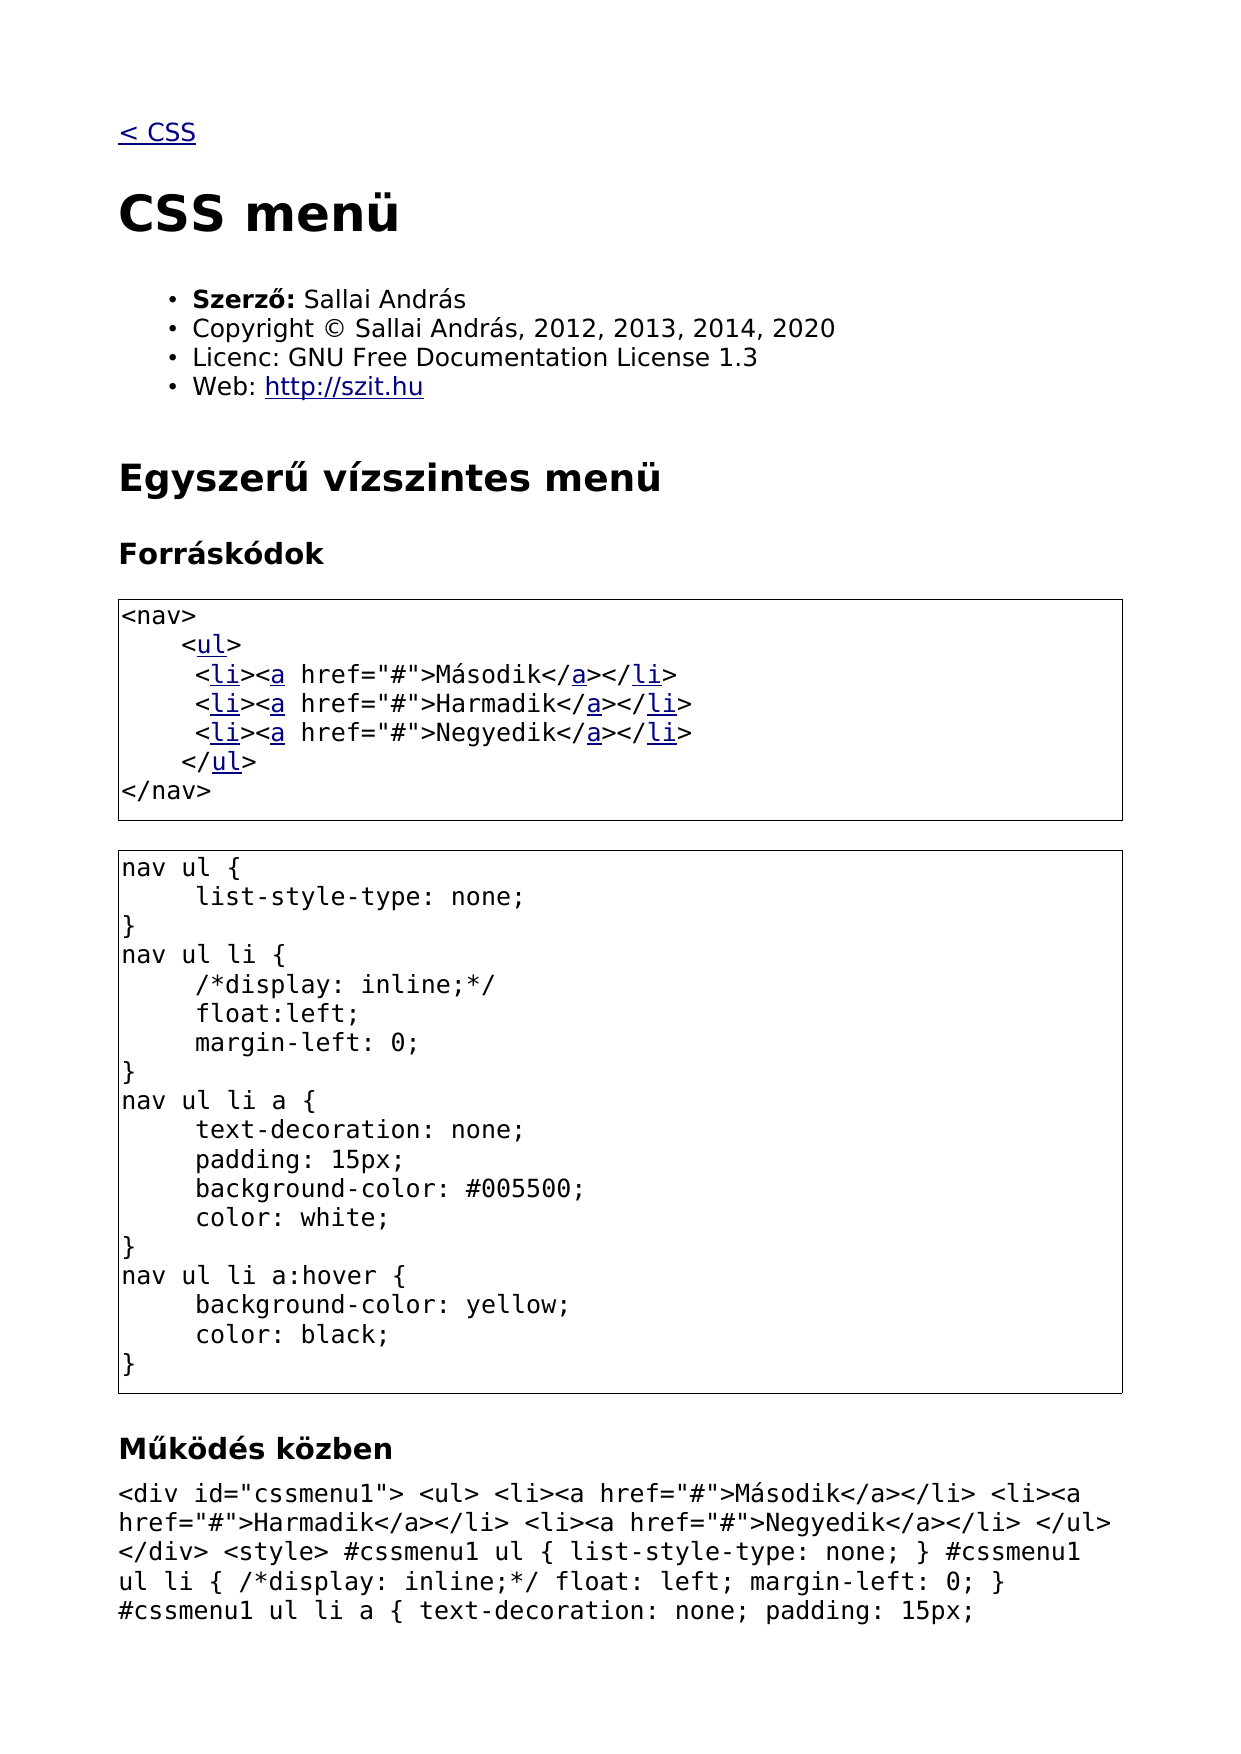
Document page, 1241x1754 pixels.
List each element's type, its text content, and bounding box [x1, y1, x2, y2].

table_header nav ul { list-style-type: none; } nav ul li { /*display: inline;*/ float:left; margin-left: 0; } nav ul li a { text-decoration: none; padding: 15px; background-color: #005500; color: white; } nav ul li a:hover { background-color: yellow; color: black; } [119, 851, 1122, 1393]
subtitle Forráskódok [118, 537, 1122, 571]
text <div id="cssmenu1"> <ul> <li><a href="#">Második</a></li> <li><a href="#">Harmadik</a></li> <li><a href="#">Negyedik</a></li> </ul> </div> <style> #cssmenu1 ul { list-style-type: none; } #cssmenu1 ul li { /*display: inline;*/ float: left; margin-left: 0; } #cssmenu1 ul li a { text-decoration: none; padding: 15px; [118, 1479, 1122, 1625]
list Licenc: GNU Free Documentation License 1.3 [177, 343, 1122, 372]
subtitle Egyszerű vízszintes menü [118, 456, 1122, 500]
list Web: http://szit.hu [177, 372, 1122, 402]
subtitle Működés közben [118, 1433, 1122, 1467]
table_header <nav> <ul> <li><a href="#">Második</a></li> <li><a href="#">Harmadik</a></li> <li><a href="#">Negyedik</a></li> </ul> </nav> [119, 600, 1122, 820]
text < CSS [118, 118, 1122, 147]
list Szerző: Sallai András [177, 285, 1122, 314]
list Copyright © Sallai András, 2012, 2013, 2014, 2020 [177, 314, 1122, 343]
subtitle CSS menü [118, 185, 1122, 243]
